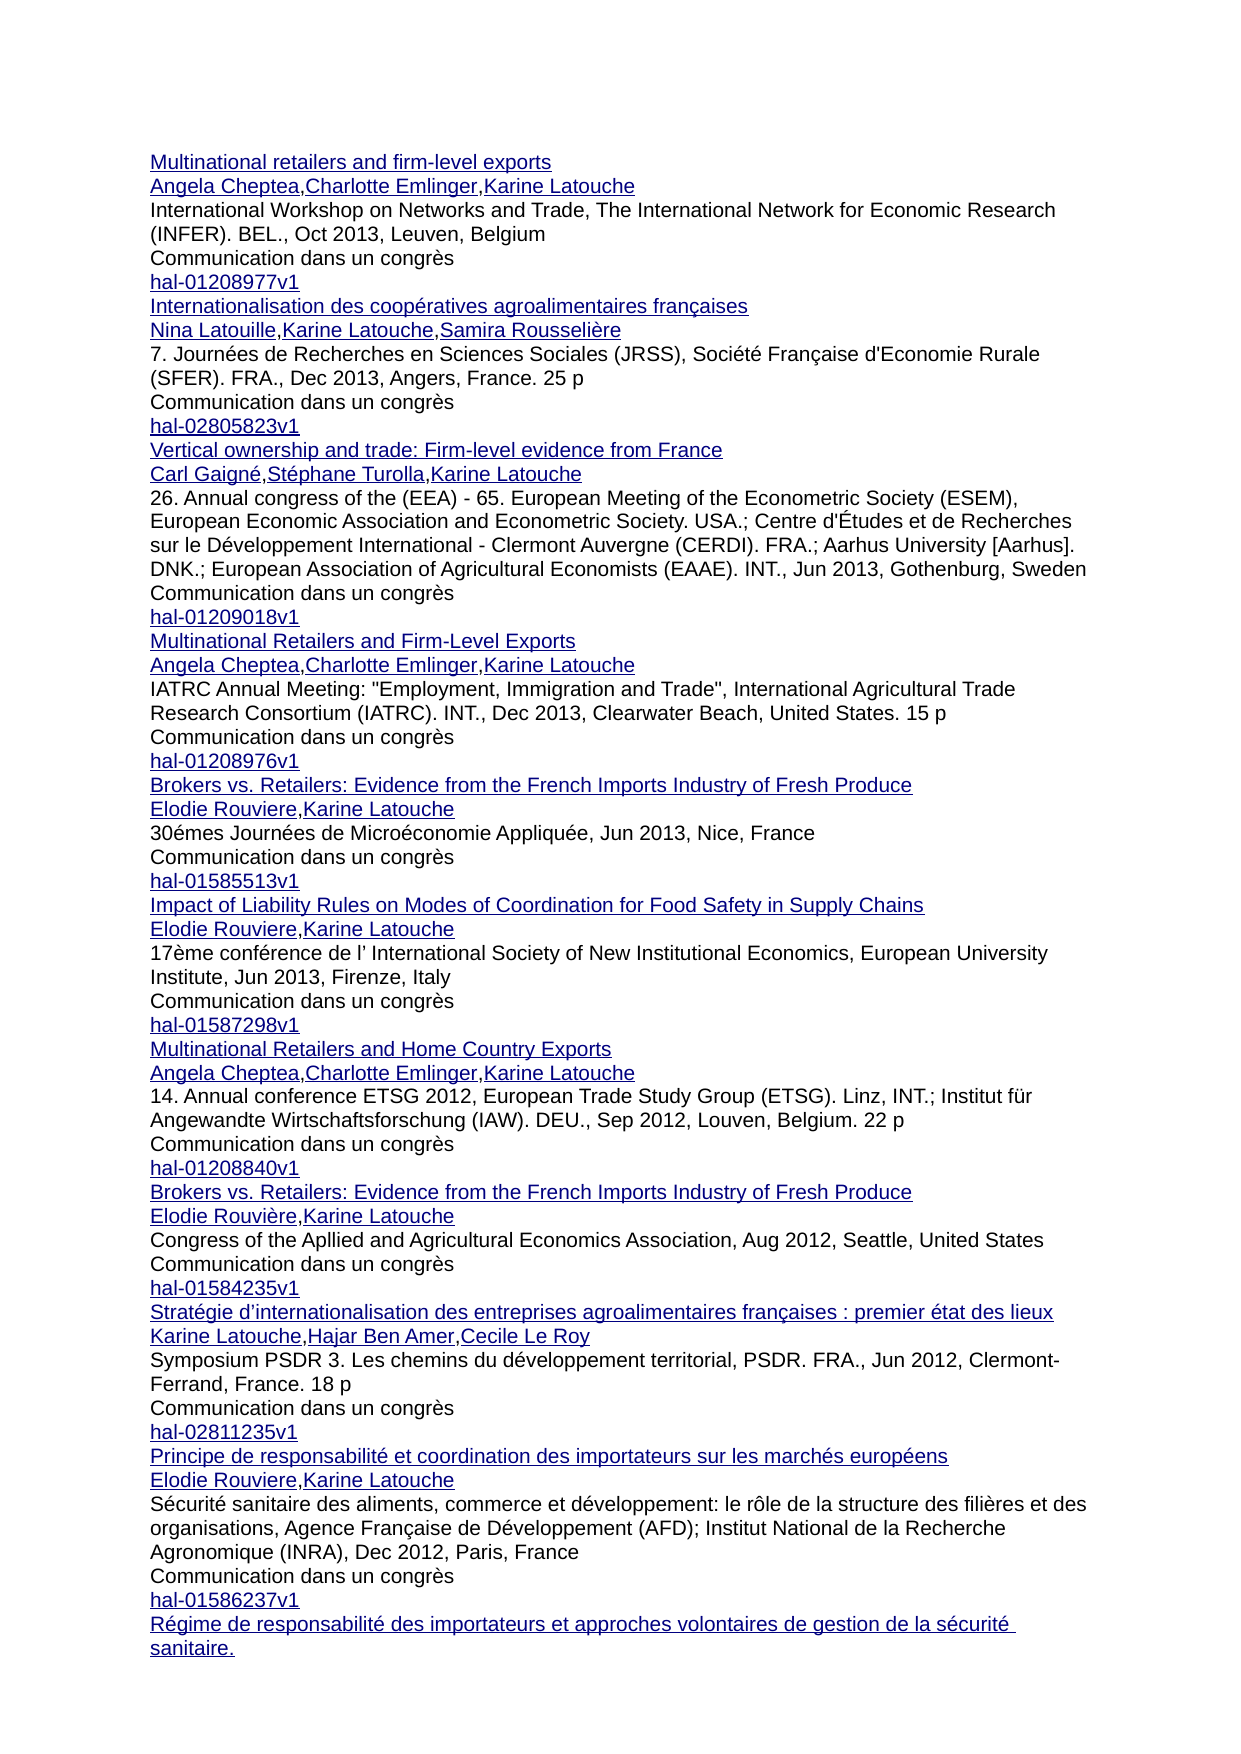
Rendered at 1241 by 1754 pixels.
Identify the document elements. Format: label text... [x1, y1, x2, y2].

table_cell Multinational Retailers and Firm-Level Exports Angela Cheptea,Charlotte Emlinger,Karine Latouche IATRC Annual Meeting: "Employment, Immigration and Trade", International Agricultural Trade Research Consortium (IATRC). INT., Dec 2013, Clearwater Beach, United States. 15 p Communication dans un congrès hal-01208976v1 [150, 629, 1090, 773]
table_cell Brokers vs. Retailers: Evidence from the French Imports Industry of Fresh Produce Elodie Rouviere,Karine Latouche 30émes Journées de Microéconomie Appliquée, Jun 2013, Nice, France Communication dans un congrès hal-01585513v1 [150, 773, 1090, 893]
table_cell Stratégie d’internationalisation des entreprises agroalimentaires françaises : premier état des lieux Karine Latouche,Hajar Ben Amer,Cecile Le Roy Symposium PSDR 3. Les chemins du développement territorial, PSDR. FRA., Jun 2012, Clermont-Ferrand, France. 18 p Communication dans un congrès hal-02811235v1 [150, 1300, 1090, 1444]
table_cell Vertical ownership and trade: Firm-level evidence from France Carl Gaigné,Stéphane Turolla,Karine Latouche 26. Annual congress of the (EEA) - 65. European Meeting of the Econometric Society (ESEM), European Economic Association and Econometric Society. USA.; Centre d'Études et de Recherches sur le Développement International - Clermont Auvergne (CERDI). FRA.; Aarhus University [Aarhus]. DNK.; European Association of Agricultural Economists (EAAE). INT., Jun 2013, Gothenburg, Sweden Communication dans un congrès hal-01209018v1 [150, 438, 1090, 629]
table_cell Impact of Liability Rules on Modes of Coordination for Food Safety in Supply Chains Elodie Rouviere,Karine Latouche 17ème conférence de l’ International Society of New Institutional Economics, European University Institute, Jun 2013, Firenze, Italy Communication dans un congrès hal-01587298v1 [150, 893, 1090, 1036]
table_cell Régime de responsabilité des importateurs et approches volontaires de gestion de la sécurité sanitaire. [150, 1611, 1090, 1659]
table_cell Multinational retailers and firm-level exports Angela Cheptea,Charlotte Emlinger,Karine Latouche International Workshop on Networks and Trade, The International Network for Economic Research (INFER). BEL., Oct 2013, Leuven, Belgium Communication dans un congrès hal-01208977v1 [150, 150, 1090, 294]
table_cell Brokers vs. Retailers: Evidence from the French Imports Industry of Fresh Produce Elodie Rouvière,Karine Latouche Congress of the Apllied and Agricultural Economics Association, Aug 2012, Seattle, United States Communication dans un congrès hal-01584235v1 [150, 1180, 1090, 1300]
table_cell Internationalisation des coopératives agroalimentaires françaises Nina Latouille,Karine Latouche,Samira Rousselière 7. Journées de Recherches en Sciences Sociales (JRSS), Société Française d'Economie Rurale (SFER). FRA., Dec 2013, Angers, France. 25 p Communication dans un congrès hal-02805823v1 [150, 294, 1090, 437]
table_cell Multinational Retailers and Home Country Exports Angela Cheptea,Charlotte Emlinger,Karine Latouche 14. Annual conference ETSG 2012, European Trade Study Group (ETSG). Linz, INT.; Institut für Angewandte Wirtschaftsforschung (IAW). DEU., Sep 2012, Louven, Belgium. 22 p Communication dans un congrès hal-01208840v1 [150, 1036, 1090, 1180]
table_cell Principe de responsabilité et coordination des importateurs sur les marchés européens Elodie Rouviere,Karine Latouche Sécurité sanitaire des aliments, commerce et développement: le rôle de la structure des filières et des organisations, Agence Française de Développement (AFD); Institut National de la Recherche Agronomique (INRA), Dec 2012, Paris, France Communication dans un congrès hal-01586237v1 [150, 1444, 1090, 1611]
